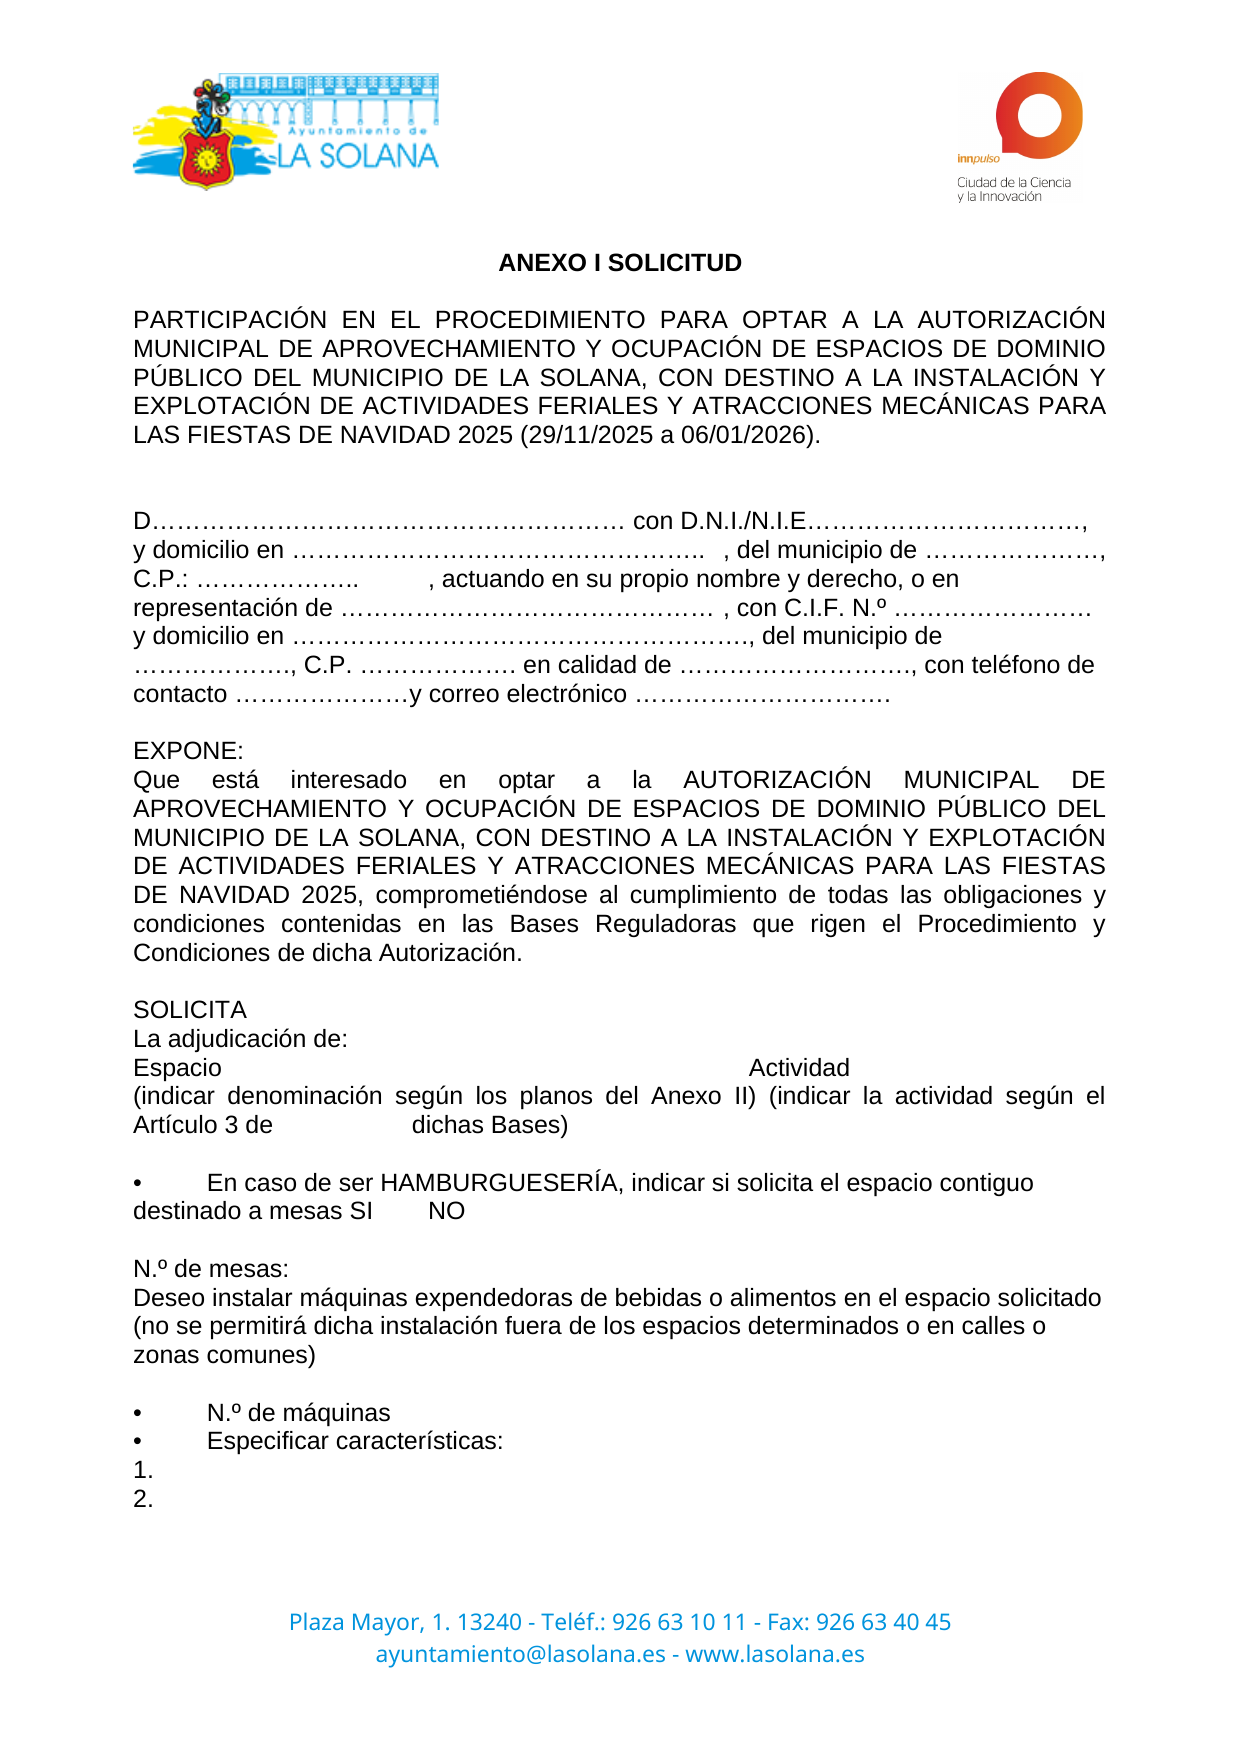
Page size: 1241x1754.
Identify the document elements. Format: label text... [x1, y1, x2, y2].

text Espacio Actividad [133, 1053, 1107, 1081]
text D………………………………………………… con D.N.I./N.I.E……………………………, y domicilio en ………………………………………….. , del municipio de …………………, C.P.: ……………….. , actuando en su propio nombre y derecho, o en representación de ……………………………………… , con C.I.F. N.º …………………… y domicilio en ………………………………………………., del municipio de ………………., C.P. ………………. en calidad de ………………………., con teléfono de contacto …………………y correo electrónico …………………………. [133, 506, 1107, 708]
text N.º de mesas: [133, 1254, 1107, 1283]
text SOLICITA [133, 995, 1107, 1024]
text 2. [133, 1484, 1107, 1513]
text (indicar denominación según los planos del Anexo II) (indicar la actividad según el Artículo 3 de dichas Bases) [133, 1081, 1107, 1139]
text EXPONE: [133, 736, 1107, 765]
text • Especificar características: [133, 1426, 1107, 1455]
text ANEXO I SOLICITUD [133, 248, 1107, 276]
text • En caso de ser HAMBURGUESERÍA, indicar si solicita el espacio contiguo destinado a mesas SI NO [133, 1168, 1107, 1225]
text La adjudicación de: [133, 1024, 1107, 1053]
text Que está interesado en optar a la AUTORIZACIÓN MUNICIPAL DE APROVECHAMIENTO Y OCUPACIÓN DE ESPACIOS DE DOMINIO PÚBLICO DEL MUNICIPIO DE LA SOLANA, CON DESTINO A LA INSTALACIÓN Y EXPLOTACIÓN DE ACTIVIDADES FERIALES Y ATRACCIONES MECÁNICAS PARA LAS FIESTAS DE NAVIDAD 2025, comprometiéndose al cumplimiento de todas las obligaciones y condiciones contenidas en las Bases Reguladoras que rigen el Procedimiento y Condiciones de dicha Autorización. [133, 765, 1107, 966]
text Deseo instalar máquinas expendedoras de bebidas o alimentos en el espacio solicitado (no se permitirá dicha instalación fuera de los espacios determinados o en calles o zonas comunes) [133, 1283, 1107, 1369]
text • N.º de máquinas [133, 1398, 1107, 1426]
text PARTICIPACIÓN EN EL PROCEDIMIENTO PARA OPTAR A LA AUTORIZACIÓN MUNICIPAL DE APROVECHAMIENTO Y OCUPACIÓN DE ESPACIOS DE DOMINIO PÚBLICO DEL MUNICIPIO DE LA SOLANA, CON DESTINO A LA INSTALACIÓN Y EXPLOTACIÓN DE ACTIVIDADES FERIALES Y ATRACCIONES MECÁNICAS PARA LAS FIESTAS DE NAVIDAD 2025 (29/11/2025 a 06/01/2026). [133, 305, 1107, 449]
text 1. [133, 1455, 1107, 1484]
